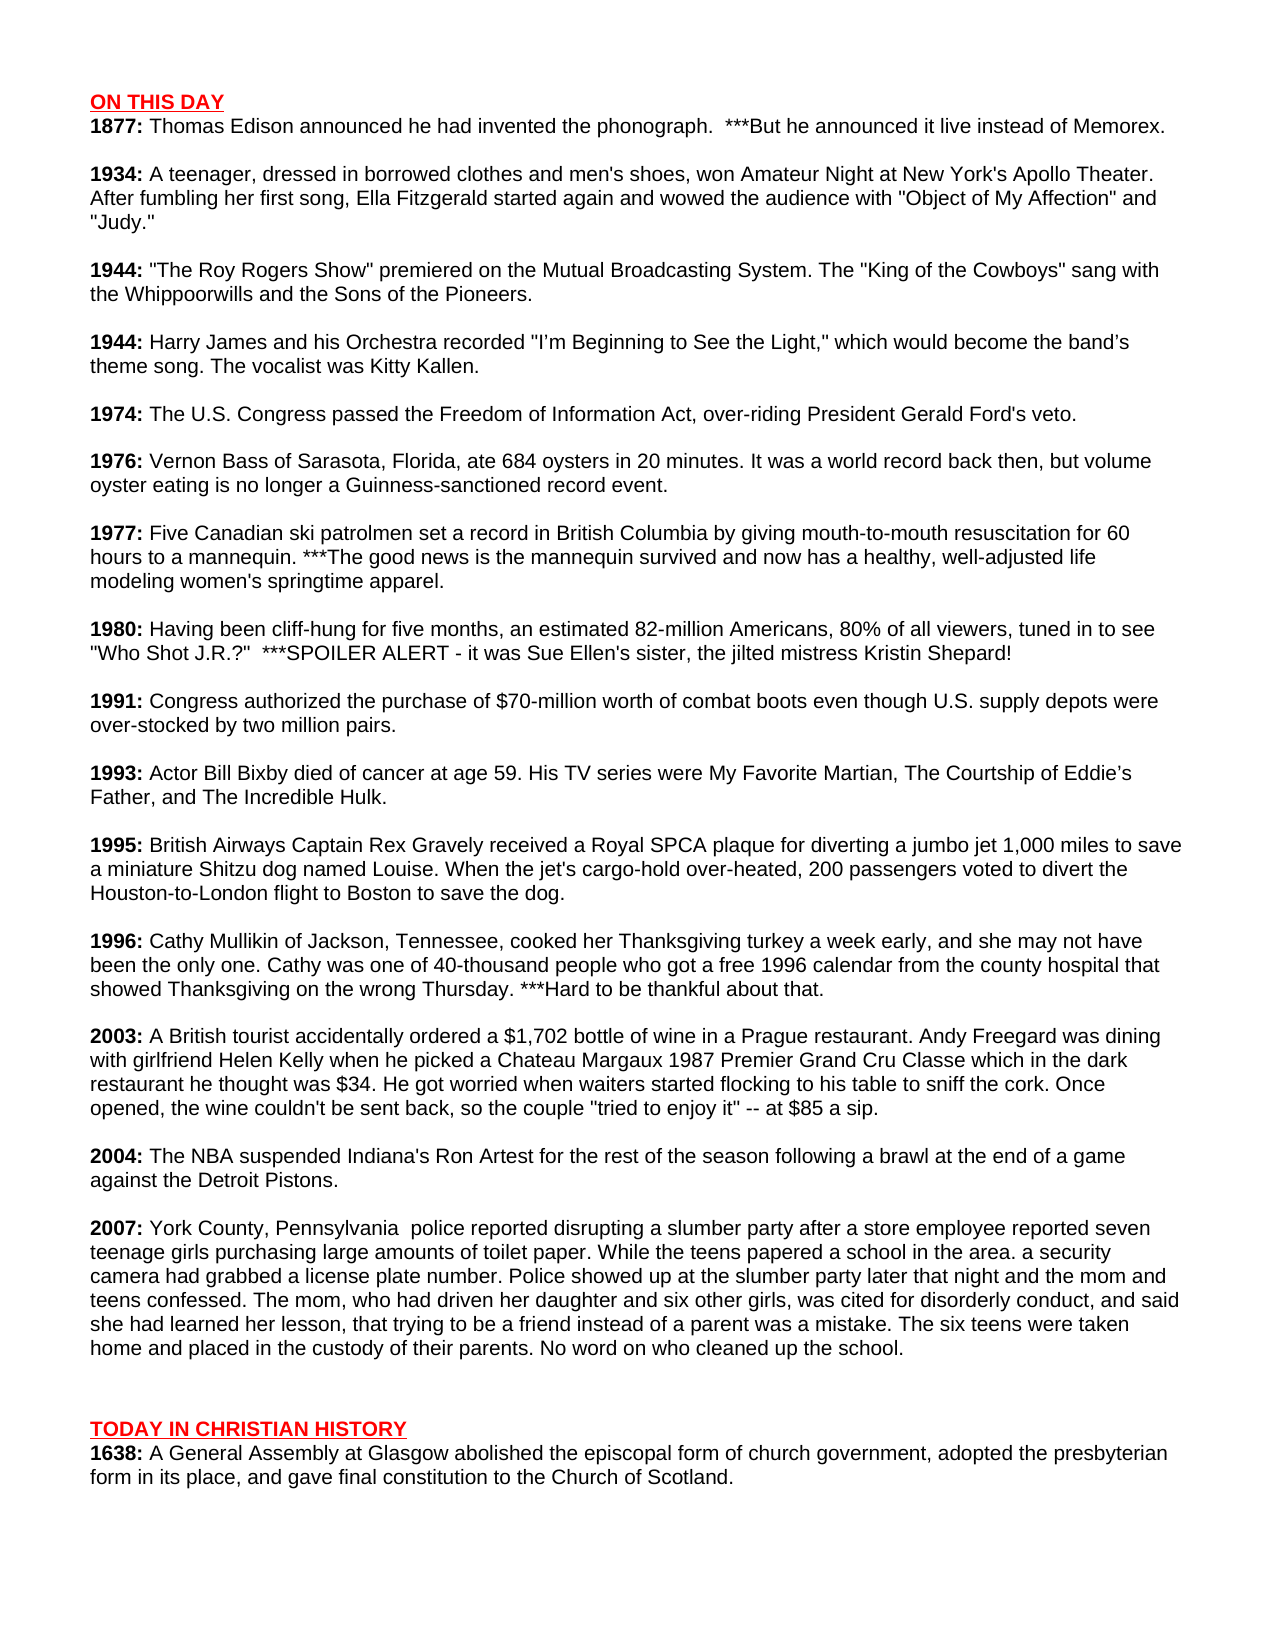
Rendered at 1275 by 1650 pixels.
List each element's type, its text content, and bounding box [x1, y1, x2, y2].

text 2003: A British tourist accidentally ordered a $1,702 bottle of wine in a Prague restaurant. Andy Freegard was dining with girlfriend Helen Kelly when he picked a Chateau Margaux 1987 Premier Grand Cru Classe which in the dark restaurant he thought was $34. He got worried when waiters started flocking to his table to sniff the cork. Once opened, the wine couldn't be sent back, so the couple "tried to enjoy it" -- at $85 a sip. [90, 1024, 1185, 1120]
text 1944: "The Roy Rogers Show" premiered on the Mutual Broadcasting System. The "King of the Cowboys" sang with the Whippoorwills and the Sons of the Pioneers. [90, 258, 1185, 306]
text 2007: York County, Pennsylvania police reported disrupting a slumber party after a store employee reported seven teenage girls purchasing large amounts of toilet paper. While the teens papered a school in the area. a security camera had grabbed a license plate number. Police showed up at the slumber party later that night and the mom and teens confessed. The mom, who had driven her daughter and six other girls, was cited for disorderly conduct, and said she had learned her lesson, that trying to be a friend instead of a parent was a mistake. The six teens were taken home and placed in the custody of their parents. No word on who cleaned up the school. [90, 1216, 1185, 1360]
text 1934: A teenager, dressed in borrowed clothes and men's shoes, won Amateur Night at New York's Apollo Theater. After fumbling her first song, Ella Fitzgerald started again and wowed the audience with "Object of My Affection" and "Judy." [90, 162, 1185, 234]
text 1980: Having been cliff-hung for five months, an estimated 82-million Americans, 80% of all viewers, tuned in to see "Who Shot J.R.?" ***SPOILER ALERT - it was Sue Ellen's sister, the jilted mistress Kristin Shepard! [90, 617, 1185, 665]
text 1993: Actor Bill Bixby died of cancer at age 59. His TV series were My Favorite Martian, The Courtship of Eddie’s Father, and The Incredible Hulk. [90, 761, 1185, 809]
text ON THIS DAY [90, 90, 1185, 114]
text 1991: Congress authorized the purchase of $70-million worth of combat boots even though U.S. supply depots were over-stocked by two million pairs. [90, 689, 1185, 737]
text 1995: British Airways Captain Rex Gravely received a Royal SPCA plaque for diverting a jumbo jet 1,000 miles to save a miniature Shitzu dog named Louise. When the jet's cargo-hold over-heated, 200 passengers voted to divert the Houston-to-London flight to Boston to save the dog. [90, 833, 1185, 904]
text 1977: Five Canadian ski patrolmen set a record in British Columbia by giving mouth-to-mouth resuscitation for 60 hours to a mannequin. ***The good news is the mannequin survived and now has a healthy, well-adjusted life modeling women's springtime apparel. [90, 521, 1185, 593]
text 1974: The U.S. Congress passed the Freedom of Information Act, over-riding President Gerald Ford's veto. [90, 401, 1185, 425]
text 1996: Cathy Mullikin of Jackson, Tennessee, cooked her Thanksgiving turkey a week early, and she may not have been the only one. Cathy was one of 40-thousand people who got a free 1996 calendar from the county hospital that showed Thanksgiving on the wrong Thursday. ***Hard to be thankful about that. [90, 928, 1185, 1000]
text 1976: Vernon Bass of Sarasota, Florida, ate 684 oysters in 20 minutes. It was a world record back then, but volume oyster eating is no longer a Guinness-sanctioned record event. [90, 449, 1185, 497]
text 1638: A General Assembly at Glasgow abolished the episcopal form of church government, adopted the presbyterian form in its place, and gave final constitution to the Church of Scotland. [90, 1441, 1185, 1488]
text TODAY IN CHRISTIAN HISTORY [90, 1417, 1185, 1441]
text 2004: The NBA suspended Indiana's Ron Artest for the rest of the season following a brawl at the end of a game against the Detroit Pistons. [90, 1144, 1185, 1192]
text 1877: Thomas Edison announced he had invented the phonograph. ***But he announced it live instead of Memorex. [90, 114, 1185, 138]
text 1944: Harry James and his Orchestra recorded "I’m Beginning to See the Light," which would become the band’s theme song. The vocalist was Kitty Kallen. [90, 329, 1185, 377]
